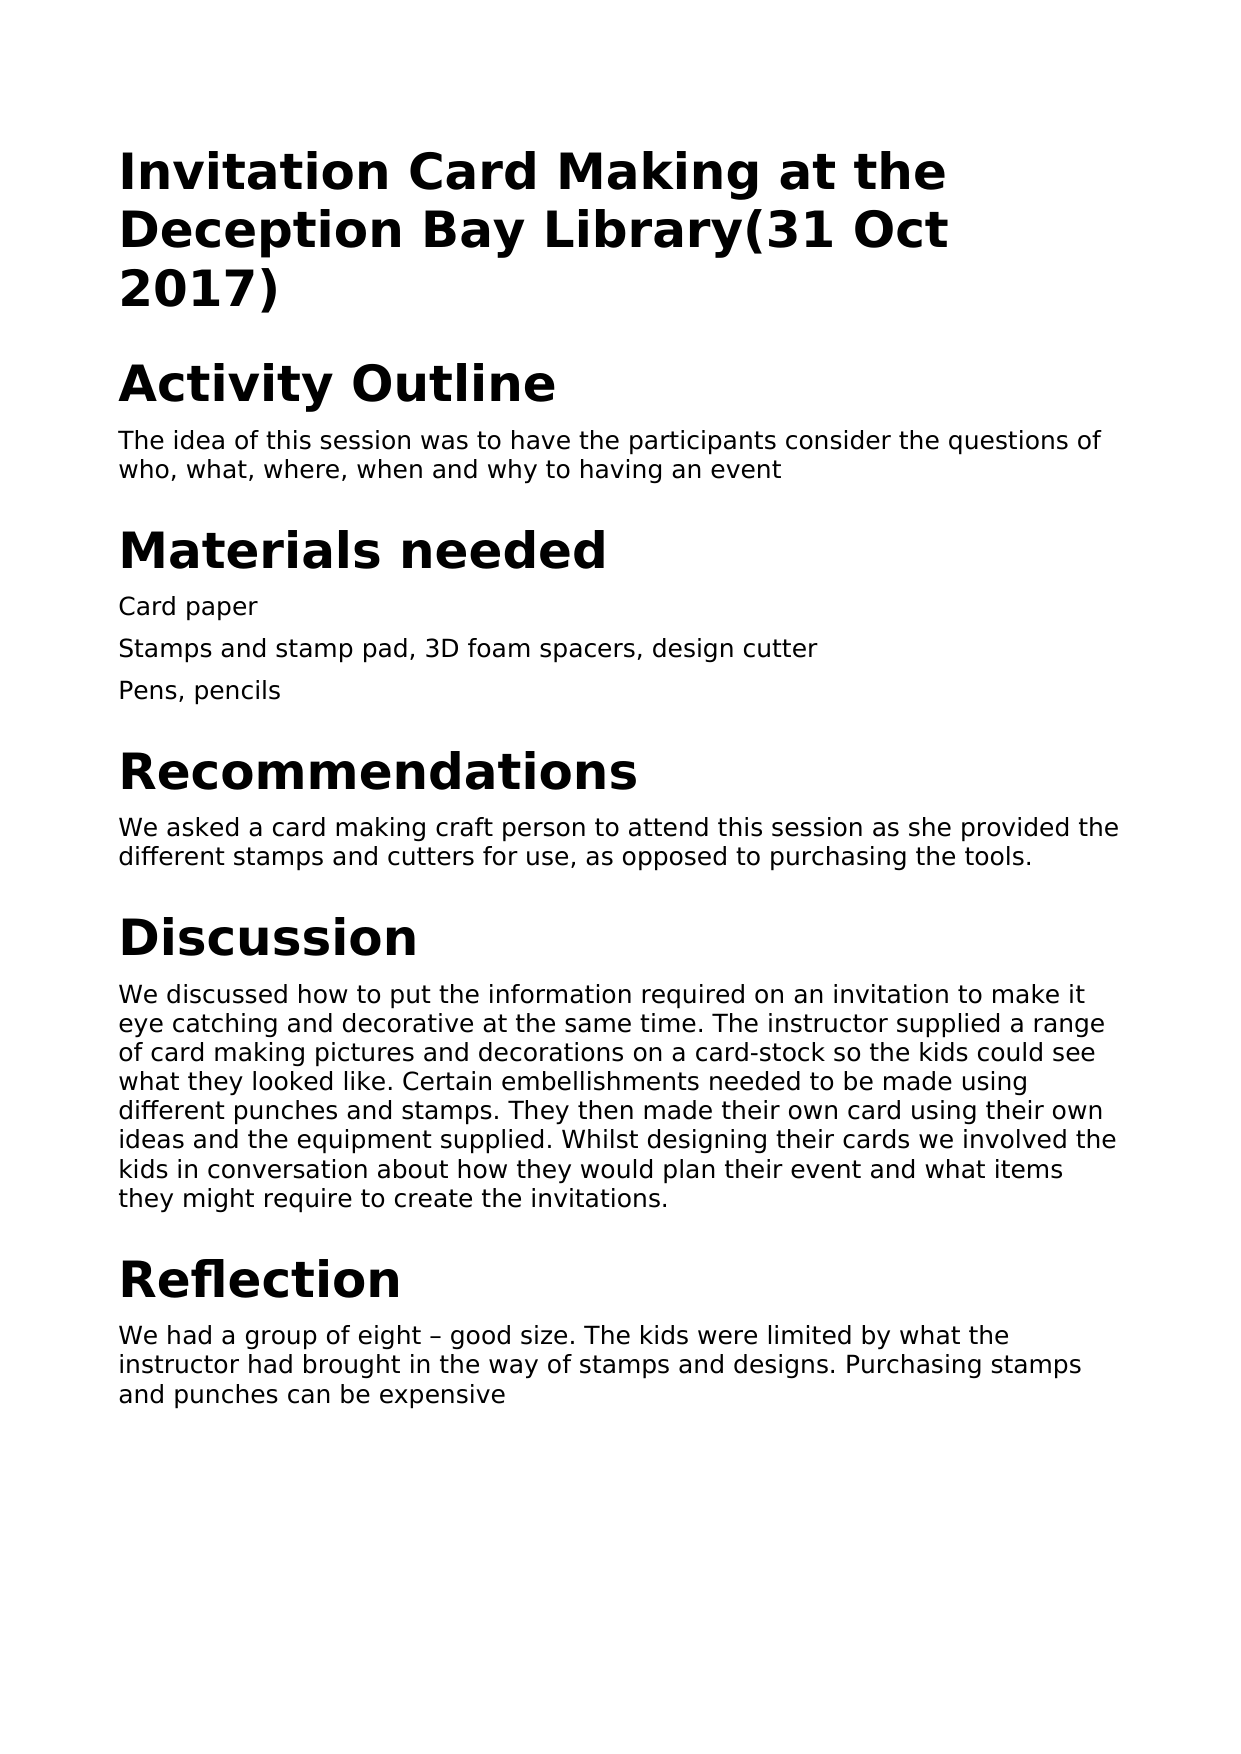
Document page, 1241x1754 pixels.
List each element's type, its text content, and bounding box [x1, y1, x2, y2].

subtitle Reflection [118, 1251, 1122, 1309]
text Pens, pencils [118, 676, 1122, 705]
subtitle Materials needed [118, 522, 1122, 580]
subtitle Invitation Card Making at the Deception Bay Library(31 Oct 2017) [118, 143, 1122, 318]
subtitle Recommendations [118, 743, 1122, 801]
text We had a group of eight – good size. The kids were limited by what the instructor had brought in the way of stamps and designs. Purchasing stamps and punches can be expensive [118, 1321, 1122, 1409]
text Stamps and stamp pad, 3D foam spacers, design cutter [118, 634, 1122, 663]
text We discussed how to put the information required on an invitation to make it eye catching and decorative at the same time. The instructor supplied a range of card making pictures and decorations on a card-stock so the kids could see what they looked like. Certain embellishments needed to be made using different punches and stamps. They then made their own card using their own ideas and the equipment supplied. Whilst designing their cards we involved the kids in conversation about how they would plan their event and what items they might require to create the invitations. [118, 980, 1122, 1213]
subtitle Discussion [118, 909, 1122, 967]
subtitle Activity Outline [118, 355, 1122, 413]
text We asked a card making craft person to attend this session as she provided the different stamps and cutters for use, as opposed to purchasing the tools. [118, 813, 1122, 872]
text The idea of this session was to have the participants consider the questions of who, what, where, when and why to having an event [118, 426, 1122, 484]
text Card paper [118, 593, 1122, 622]
